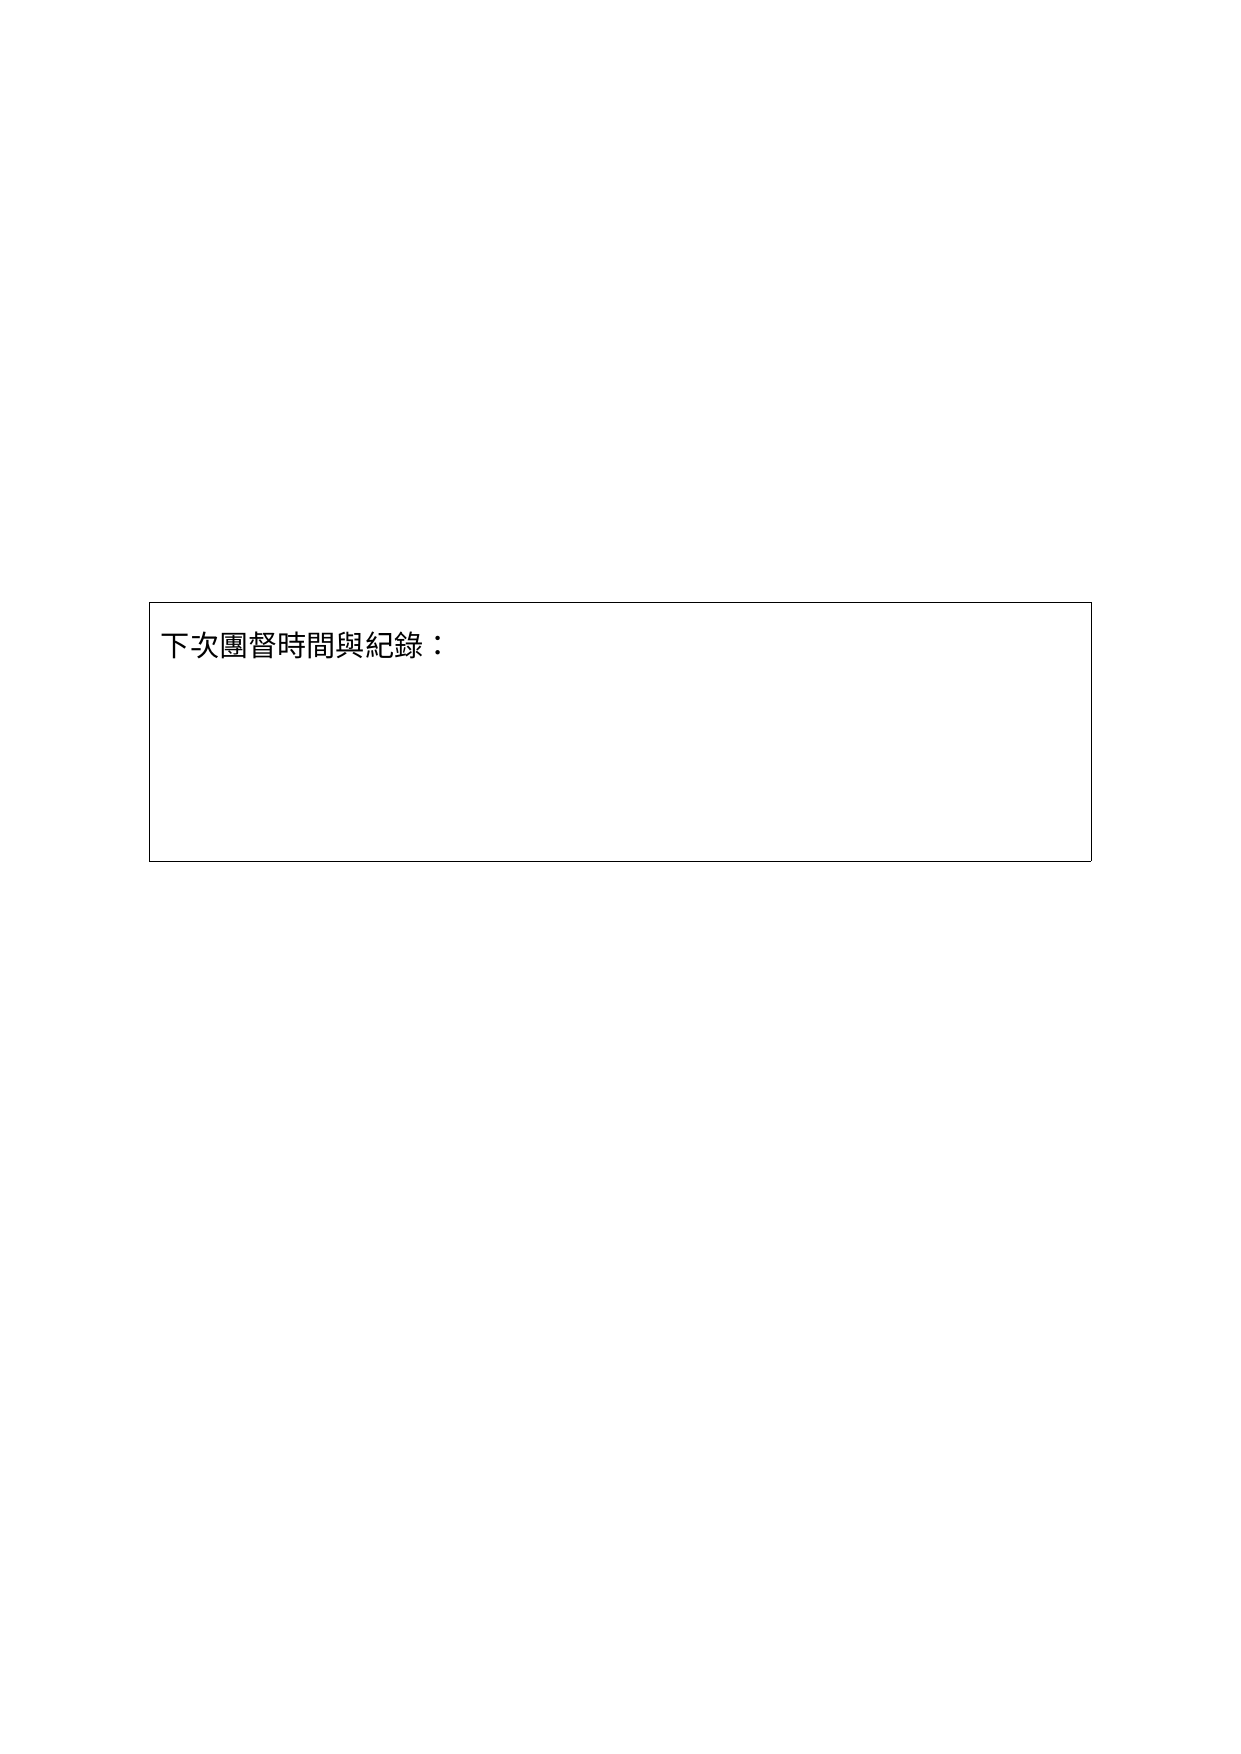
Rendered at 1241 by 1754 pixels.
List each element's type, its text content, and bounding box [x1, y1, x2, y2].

table_cell 下次團督時間與紀錄： [150, 603, 1091, 861]
